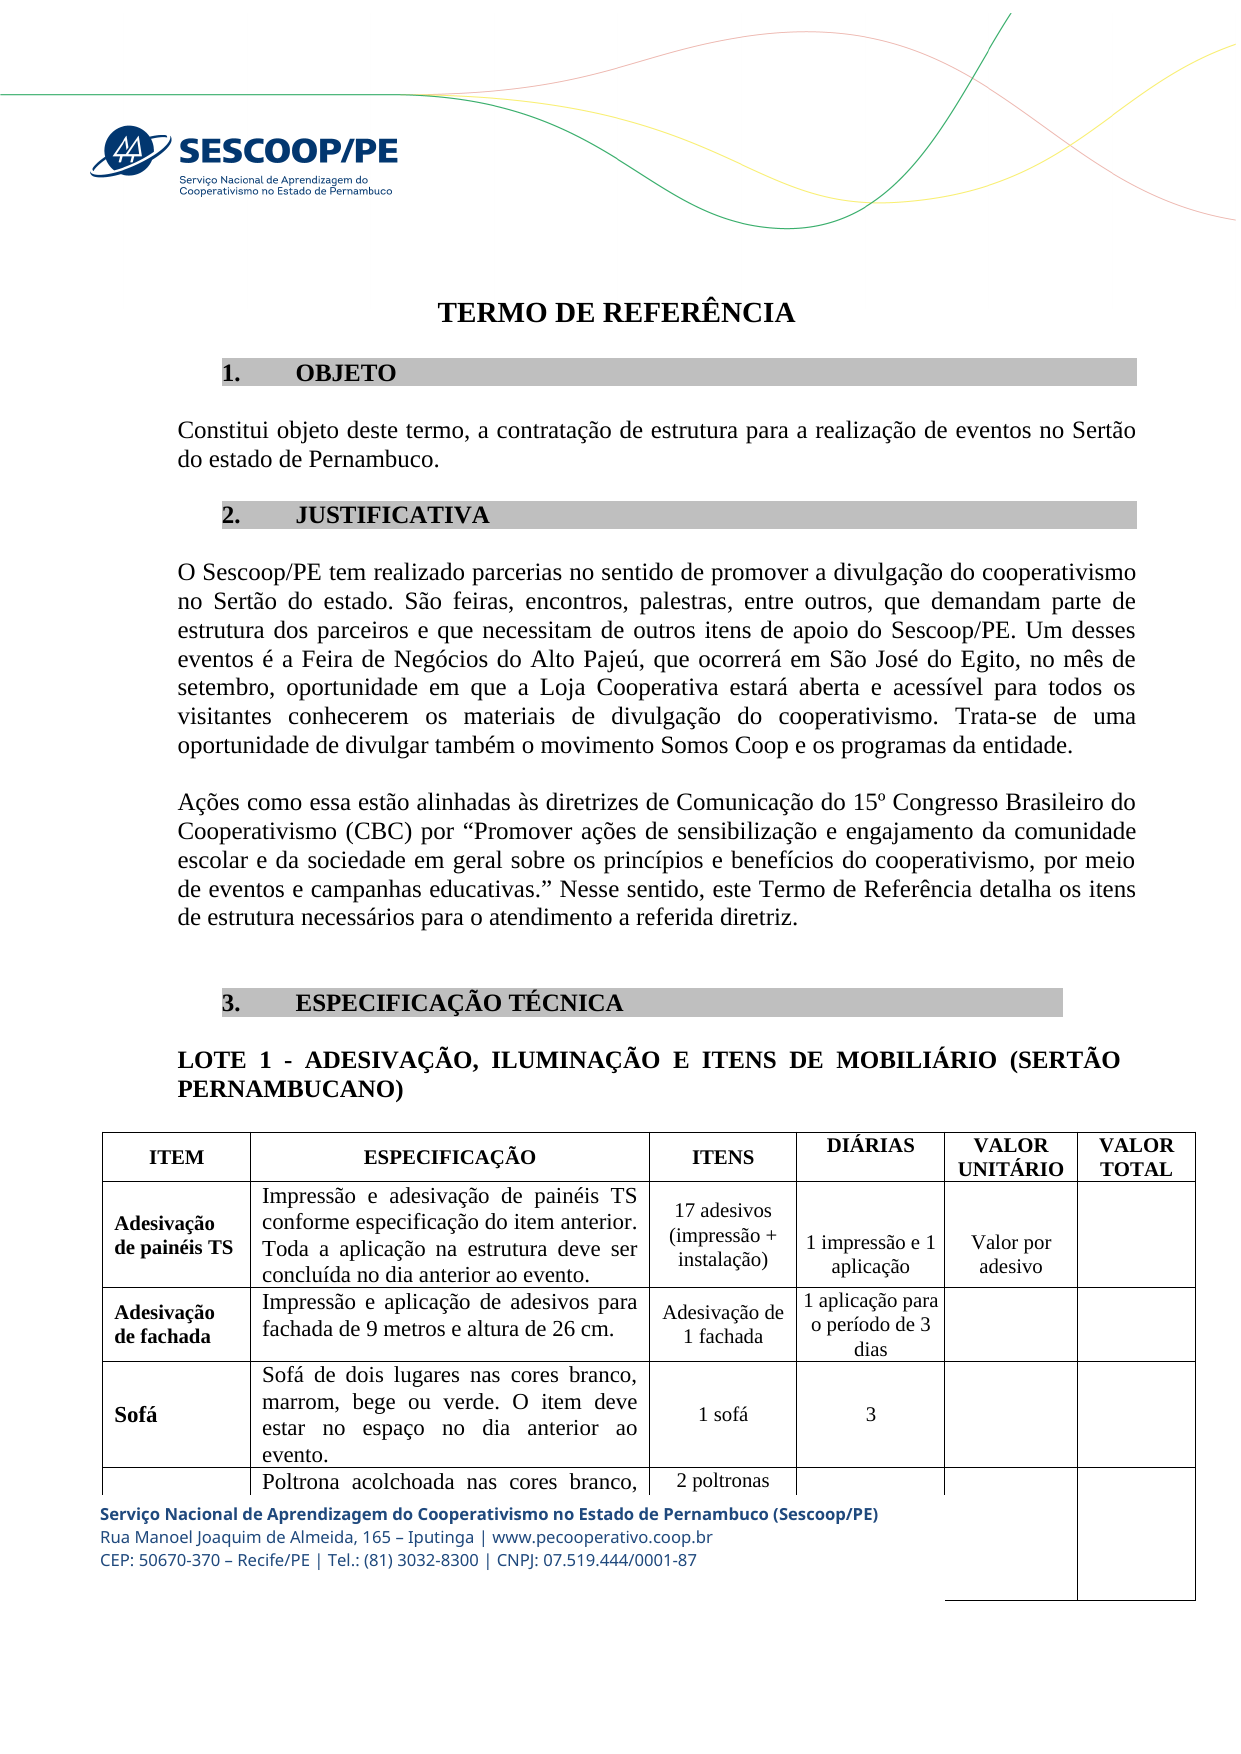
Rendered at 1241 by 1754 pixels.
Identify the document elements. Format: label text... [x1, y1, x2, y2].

table_cell 3 [797, 1468, 944, 1495]
table_cell [1078, 1362, 1195, 1467]
table_header VALOR UNITÁRIO [945, 1133, 1077, 1181]
table_cell [1078, 1288, 1195, 1361]
table_cell [1078, 1468, 1195, 1600]
table_header ITENS [650, 1133, 796, 1181]
table_cell 1 sofá [650, 1362, 796, 1467]
table_cell Adesivação de painéis TS [103, 1182, 250, 1287]
table_cell [1078, 1182, 1195, 1287]
table_cell Impressão e adesivação de painéis TS conforme especificação do item anterior. Toda a aplicação na estrutura deve ser concluída no dia anterior ao evento. [251, 1182, 649, 1287]
table_cell 17 adesivos (impressão + instalação) [650, 1182, 796, 1287]
table_cell [945, 1362, 1077, 1467]
table_cell 3 [797, 1362, 944, 1467]
table_cell [945, 1468, 1077, 1600]
text O Sescoop/PE tem realizado parcerias no sentido de promover a divulgação do cooperativismo no Sertão do estado. São feiras, encontros, palestras, entre outros, que demandam parte de estrutura dos parceiros e que necessitam de outros itens de apoio do Sescoop/PE. Um desses eventos é a Feira de Negócios do Alto Pajeú, que ocorrerá em São José do Egito, no mês de setembro, oportunidade em que a Loja Cooperativa estará aberta e acessível para todos os visitantes conhecerem os materiais de divulgação do cooperativismo. Trata-se de uma oportunidade de divulgar também o movimento Somos Coop e os programas da entidade. [177, 557, 1137, 759]
table_header DIÁRIAS [797, 1133, 944, 1181]
table_header ESPECIFICAÇÃO [251, 1133, 649, 1181]
table_cell Poltronas [103, 1468, 250, 1495]
table_cell Adesivação de fachada [103, 1288, 250, 1361]
table_cell 2 poltronas [650, 1468, 796, 1495]
table_header VALOR TOTAL [1078, 1133, 1195, 1181]
table_cell Valor por adesivo [945, 1182, 1077, 1287]
text LOTE 1 - ADESIVAÇÃO, ILUMINAÇÃO E ITENS DE MOBILIÁRIO (SERTÃO PERNAMBUCANO) [177, 1017, 1122, 1103]
text Constitui objeto deste termo, a contratação de estrutura para a realização de eventos no Sertão do estado de Pernambuco. [177, 415, 1137, 473]
list OBJETO [222, 358, 1137, 386]
table_cell Poltrona acolchoada nas cores branco, marrom, bege ou verde (é necessário que a cor escolhida esteja em conformidade com a do sofá do item anterior). O item deve estar no espaço no dia anterior ao evento. [251, 1468, 649, 1495]
list JUSTIFICATIVA [222, 501, 1137, 529]
table_header ITEM [103, 1133, 250, 1181]
table_cell Sofá [103, 1362, 250, 1467]
text Ações como essa estão alinhadas às diretrizes de Comunicação do 15º Congresso Brasileiro do Cooperativismo (CBC) por “Promover ações de sensibilização e engajamento da comunidade escolar e da sociedade em geral sobre os princípios e benefícios do cooperativismo, por meio de eventos e campanhas educativas.” Nesse sentido, este Termo de Referência detalha os itens de estrutura necessários para o atendimento a referida diretriz. [177, 787, 1137, 931]
table_cell Impressão e aplicação de adesivos para fachada de 9 metros e altura de 26 cm. [251, 1288, 649, 1361]
list ESPECIFICAÇÃO TÉCNICA [222, 988, 1063, 1017]
table_cell Adesivação de 1 fachada [650, 1288, 796, 1361]
table_cell Sofá de dois lugares nas cores branco, marrom, bege ou verde. O item deve estar no espaço no dia anterior ao evento. [251, 1362, 649, 1467]
text TERMO DE REFERÊNCIA [177, 309, 1063, 329]
table_cell 1 impressão e 1 aplicação [797, 1182, 944, 1287]
table_cell [945, 1288, 1077, 1361]
table_cell 1 aplicação para o período de 3 dias [797, 1288, 944, 1361]
